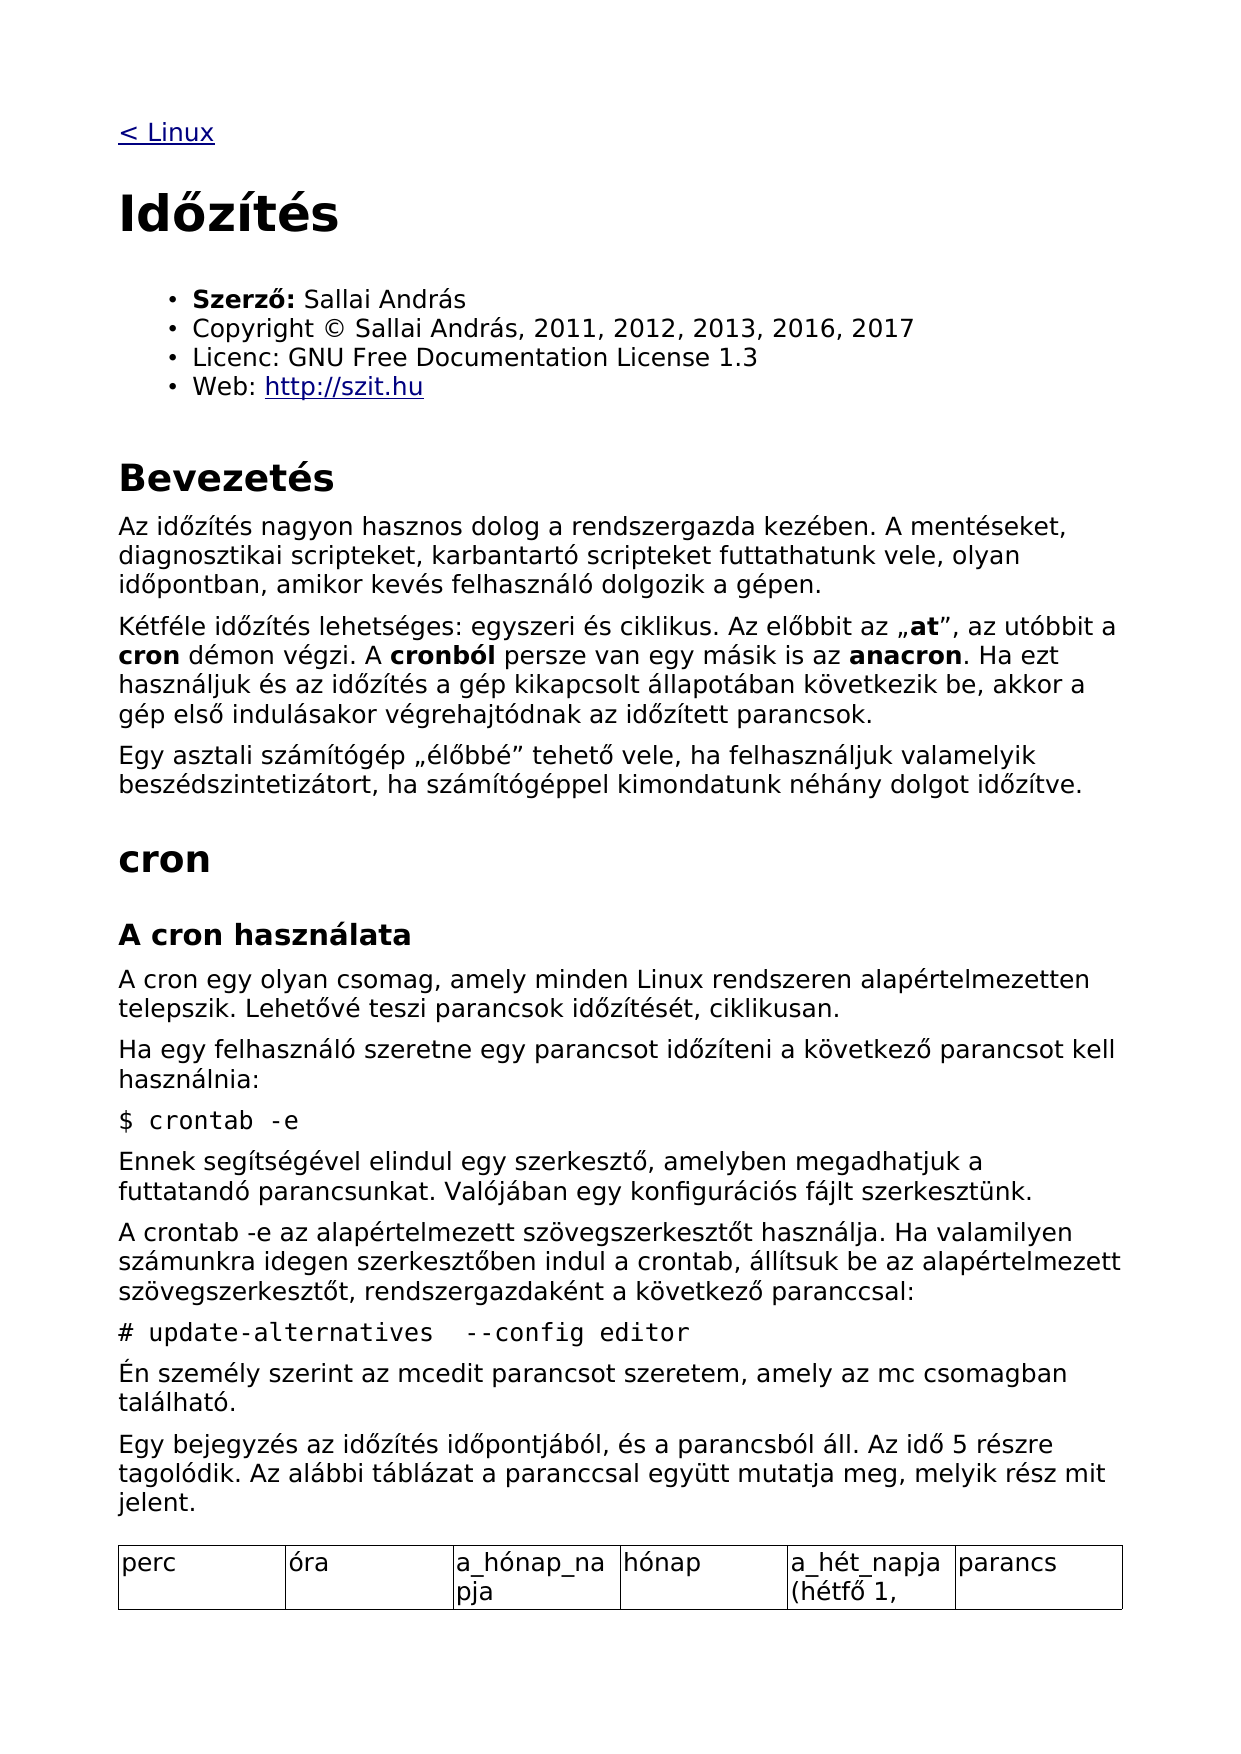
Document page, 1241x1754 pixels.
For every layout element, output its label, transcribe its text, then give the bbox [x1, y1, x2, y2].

list Copyright © Sallai András, 2011, 2012, 2013, 2016, 2017 [177, 314, 1122, 343]
table_header a_hónap_napja [454, 1546, 620, 1609]
list Licenc: GNU Free Documentation License 1.3 [177, 343, 1122, 372]
subtitle Időzítés [118, 185, 1122, 243]
text Ha egy felhasználó szeretne egy parancsot időzíteni a következő parancsot kell használnia: [118, 1036, 1122, 1094]
text Kétféle időzítés lehetséges: egyszeri és ciklikus. Az előbbit az „at”, az utóbbit a cron démon végzi. A cronból persze van egy másik is az anacron. Ha ezt használjuk és az időzítés a gép kikapcsolt állapotában következik be, akkor a gép első indulásakor végrehajtódnak az időzített parancsok. [118, 612, 1122, 729]
subtitle A cron használata [118, 918, 1122, 952]
text Ennek segítségével elindul egy szerkesztő, amelyben megadhatjuk a futtatandó parancsunkat. Valójában egy konfigurációs fájlt szerkesztünk. [118, 1147, 1122, 1206]
table_header a_hét_napja (hétfő 1, [788, 1546, 955, 1609]
text $ crontab -e [118, 1107, 1122, 1136]
text < Linux [118, 118, 1122, 147]
text A cron egy olyan csomag, amely minden Linux rendszeren alapértelmezetten telepszik. Lehetővé teszi parancsok időzítését, ciklikusan. [118, 965, 1122, 1023]
text A crontab -e az alapértelmezett szövegszerkesztőt használja. Ha valamilyen számunkra idegen szerkesztőben indul a crontab, állítsuk be az alapértelmezett szövegszerkesztőt, rendszergazdaként a következő paranccsal: [118, 1218, 1122, 1306]
text Egy bejegyzés az időzítés időpontjából, és a parancsból áll. Az idő 5 részre tagolódik. Az alábbi táblázat a paranccsal együtt mutatja meg, melyik rész mit jelent. [118, 1430, 1122, 1518]
subtitle Bevezetés [118, 456, 1122, 500]
list Web: http://szit.hu [177, 372, 1122, 402]
table_header hónap [621, 1546, 787, 1609]
text Egy asztali számítógép „élőbbé” tehető vele, ha felhasználjuk valamelyik beszédszintetizátort, ha számítógéppel kimondatunk néhány dolgot időzítve. [118, 741, 1122, 800]
table_header perc [119, 1546, 285, 1609]
text Az időzítés nagyon hasznos dolog a rendszergazda kezében. A mentéseket, diagnosztikai scripteket, karbantartó scripteket futtathatunk vele, olyan időpontban, amikor kevés felhasználó dolgozik a gépen. [118, 512, 1122, 600]
subtitle cron [118, 837, 1122, 881]
text # update-alternatives --config editor [118, 1318, 1122, 1347]
table_header óra [286, 1546, 453, 1609]
text Én személy szerint az mcedit parancsot szeretem, amely az mc csomagban található. [118, 1359, 1122, 1418]
list Szerző: Sallai András [177, 285, 1122, 314]
table_header parancs [956, 1546, 1122, 1609]
